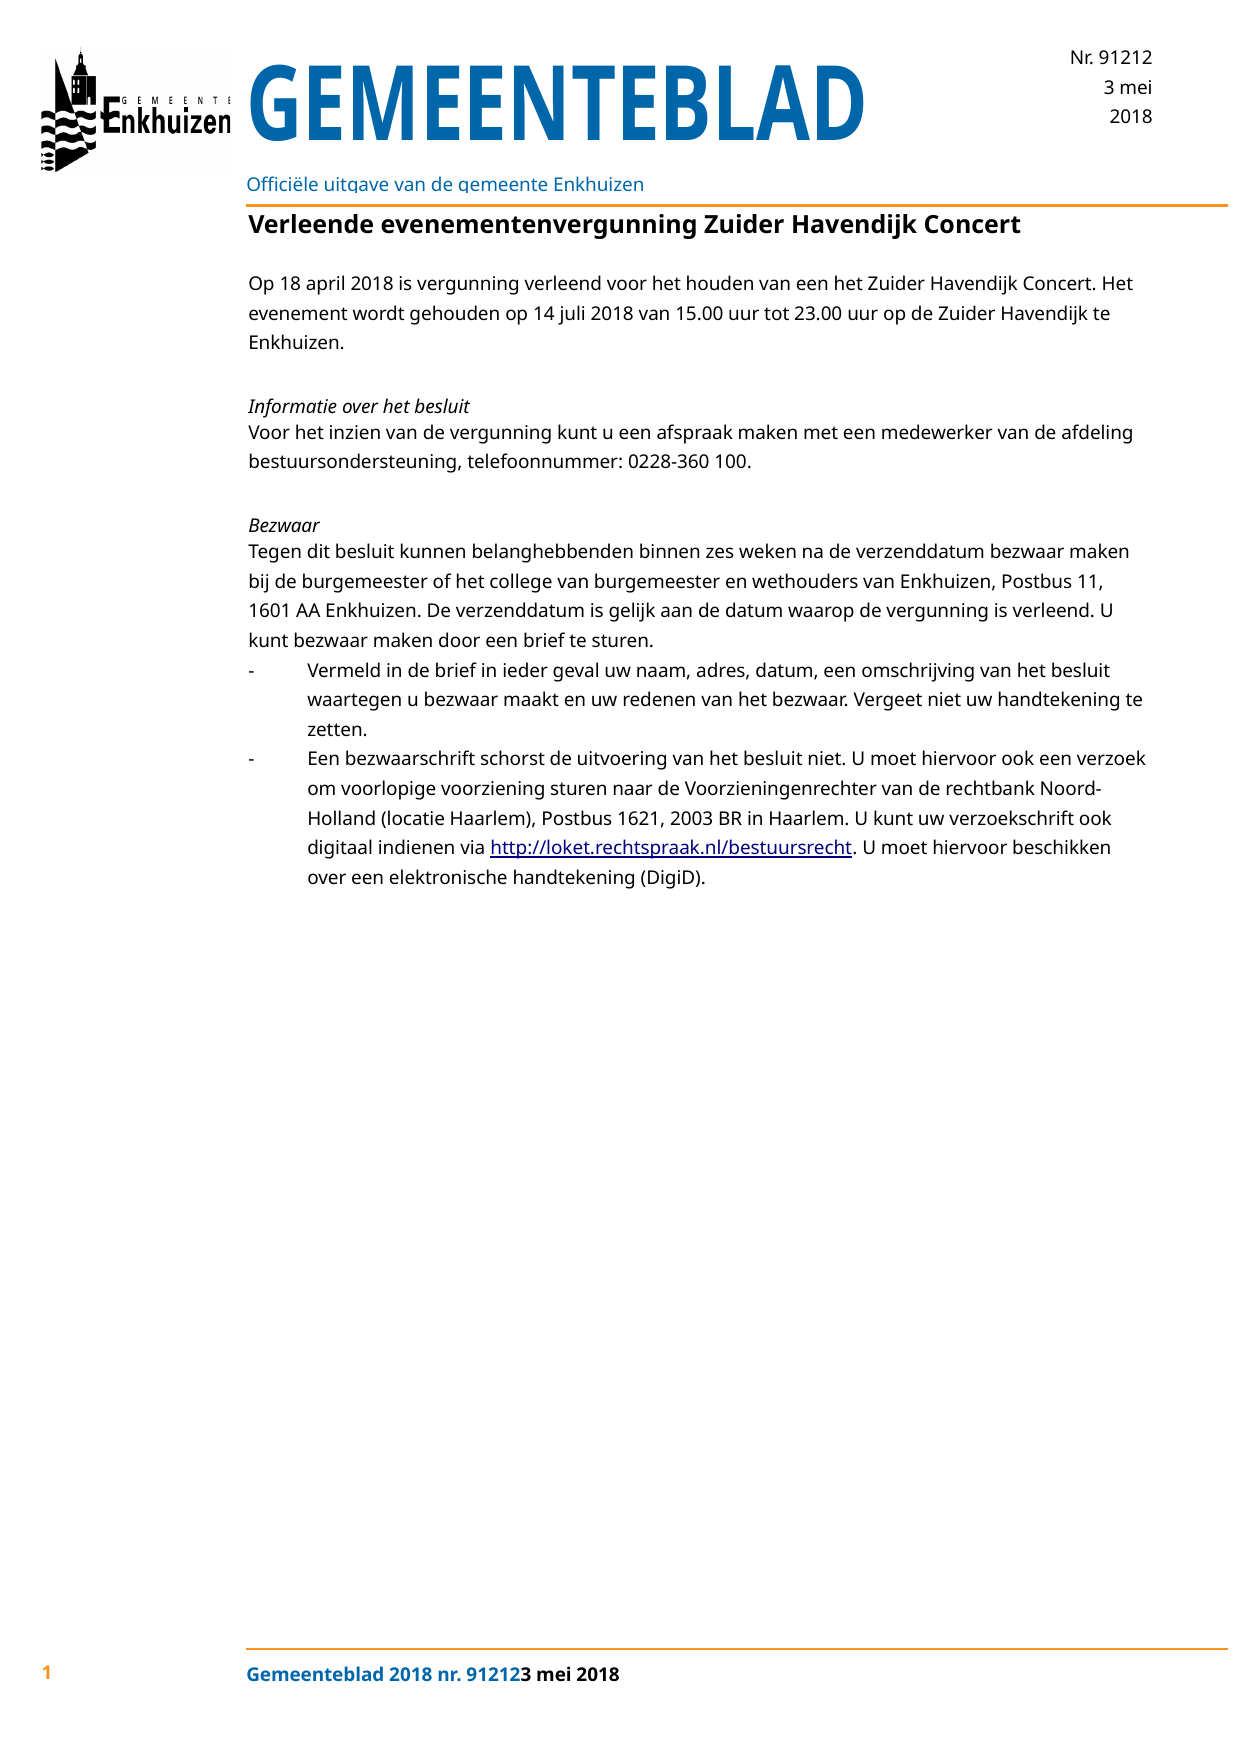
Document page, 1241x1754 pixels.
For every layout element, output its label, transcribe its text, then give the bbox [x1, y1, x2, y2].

picture [41, 47, 231, 172]
text Op 18 april 2018 is vergunning verleend voor het houden van een het Zuider Havendijk Concert. Het evenement wordt gehouden op 14 juli 2018 van 15.00 uur tot 23.00 uur op de Zuider Havendijk te Enkhuizen. [248, 270, 1152, 355]
text Bezwaar [248, 513, 1152, 538]
list Vermeld in de brief in ieder geval uw naam, adres, datum, een omschrijving van het besluit waartegen u bezwaar maakt en uw redenen van het bezwaar. Vergeet niet uw handtekening te zetten. [248, 657, 1152, 742]
text Informatie over het besluit [248, 393, 1152, 419]
text Verleende evenementenvergunning Zuider Havendijk Concert [248, 207, 1152, 241]
text Tegen dit besluit kunnen belanghebbenden binnen zes weken na de verzenddatum bezwaar maken bij de burgemeester of het college van burgemeester en wethouders van Enkhuizen, Postbus 11, 1601 AA Enkhuizen. De verzenddatum is gelijk aan de datum waarop de vergunning is verleend. U kunt bezwaar maken door een brief te sturen. [248, 538, 1152, 653]
text Voor het inzien van de vergunning kunt u een afspraak maken met een medewerker van de afdeling bestuursondersteuning, telefoonnummer: 0228-360 100. [248, 419, 1152, 474]
list Een bezwaarschrift schorst de uitvoering van het besluit niet. U moet hiervoor ook een verzoek om voorlopige voorziening sturen naar de Voorzieningenrechter van de rechtbank Noord-Holland (locatie Haarlem), Postbus 1621, 2003 BR in Haarlem. U kunt uw verzoekschrift ook digitaal indienen via http://loket.rechtspraak.nl/bestuursrecht. U moet hiervoor beschikken over een elektronische handtekening (DigiD). [248, 746, 1152, 889]
